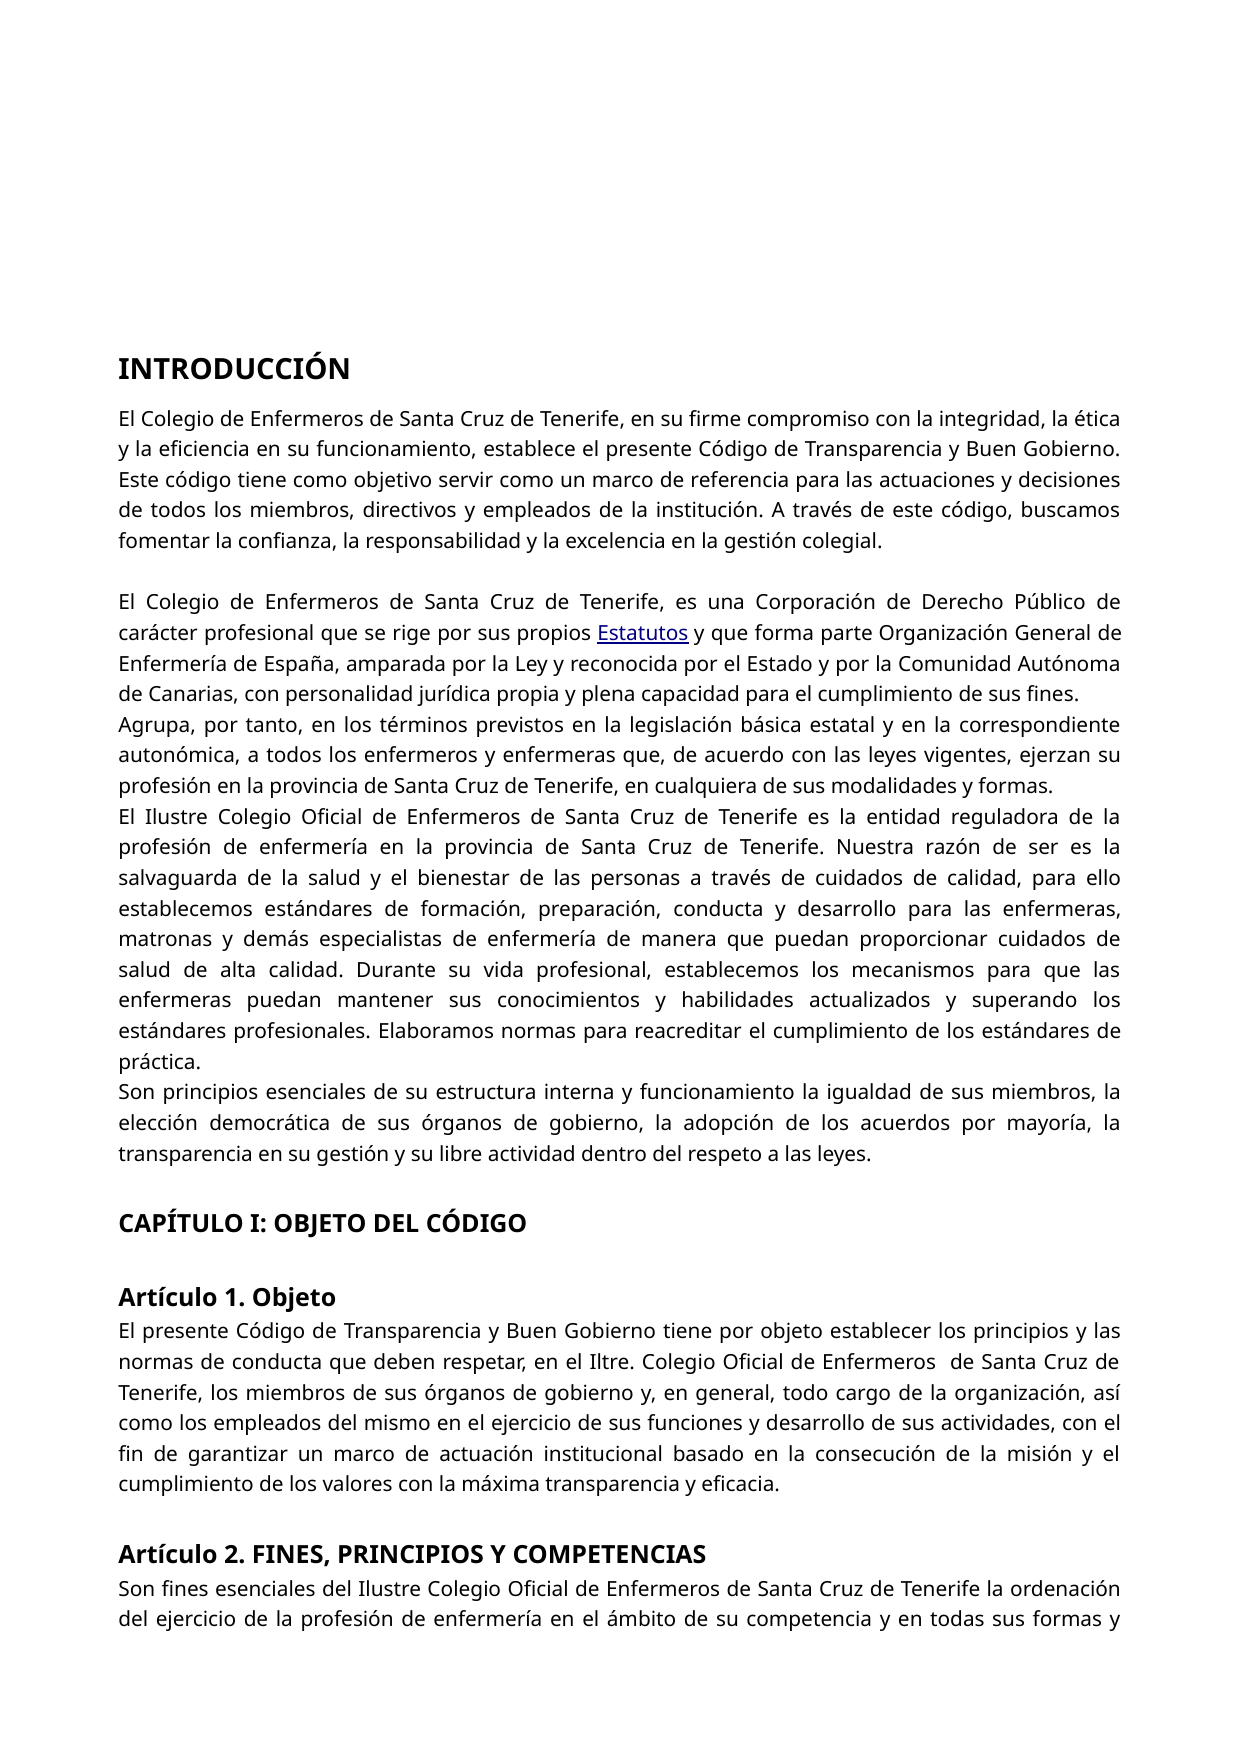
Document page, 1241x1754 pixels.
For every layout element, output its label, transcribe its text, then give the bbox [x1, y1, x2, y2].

text El Ilustre Colegio Oficial de Enfermeros de Santa Cruz de Tenerife es la entidad reguladora de la profesión de enfermería en la provincia de Santa Cruz de Tenerife. Nuestra razón de ser es la salvaguarda de la salud y el bienestar de las personas a través de cuidados de calidad, para ello establecemos estándares de formación, preparación, conducta y desarrollo para las enfermeras, matronas y demás especialistas de enfermería de manera que puedan proporcionar cuidados de salud de alta calidad. Durante su vida profesional, establecemos los mecanismos para que las enfermeras puedan mantener sus conocimientos y habilidades actualizados y superando los estándares profesionales. Elaboramos normas para reacreditar el cumplimiento de los estándares de práctica. [118, 802, 1122, 1075]
text El Colegio de Enfermeros de Santa Cruz de Tenerife, en su firme compromiso con la integridad, la ética y la eficiencia en su funcionamiento, establece el presente Código de Transparencia y Buen Gobierno. Este código tiene como objetivo servir como un marco de referencia para las actuaciones y decisiones de todos los miembros, directivos y empleados de la institución. A través de este código, buscamos fomentar la confianza, la responsabilidad y la excelencia en la gestión colegial. [118, 404, 1122, 555]
text CAPÍTULO I: OBJETO DEL CÓDIGO [118, 1206, 1122, 1240]
text El presente Código de Transparencia y Buen Gobierno tiene por objeto establecer los principios y las normas de conducta que deben respetar, en el Iltre. Colegio Oficial de Enfermeros de Santa Cruz de Tenerife, los miembros de sus órganos de gobierno y, en general, todo cargo de la organización, así como los empleados del mismo en el ejercicio de sus funciones y desarrollo de sus actividades, con el fin de garantizar un marco de actuación institucional basado en la consecución de la misión y el cumplimiento de los valores con la máxima transparencia y eficacia. [118, 1316, 1122, 1498]
text Son principios esenciales de su estructura interna y funcionamiento la igualdad de sus miembros, la elección democrática de sus órganos de gobierno, la adopción de los acuerdos por mayoría, la transparencia en su gestión y su libre actividad dentro del respeto a las leyes. [118, 1077, 1122, 1167]
text Artículo 2. FINES, PRINCIPIOS Y COMPETENCIAS [118, 1537, 1122, 1571]
text El Colegio de Enfermeros de Santa Cruz de Tenerife, es una Corporación de Derecho Público de carácter profesional que se rige por sus propios Estatutos y que forma parte Organización General de Enfermería de España, amparada por la Ley y reconocida por el Estado y por la Comunidad Autónoma de Canarias, con personalidad jurídica propia y plena capacidad para el cumplimiento de sus fines. [118, 587, 1122, 708]
subtitle INTRODUCCIÓN [118, 348, 1122, 388]
text Artículo 1. Objeto [118, 1280, 1122, 1314]
text Agrupa, por tanto, en los términos previstos en la legislación básica estatal y en la correspondiente autonómica, a todos los enfermeros y enfermeras que, de acuerdo con las leyes vigentes, ejerzan su profesión en la provincia de Santa Cruz de Tenerife, en cualquiera de sus modalidades y formas. [118, 710, 1122, 800]
text Son fines esenciales del Ilustre Colegio Oficial de Enfermeros de Santa Cruz de Tenerife la ordenación del ejercicio de la profesión de enfermería en el ámbito de su competencia y en todas sus formas y [118, 1574, 1122, 1633]
